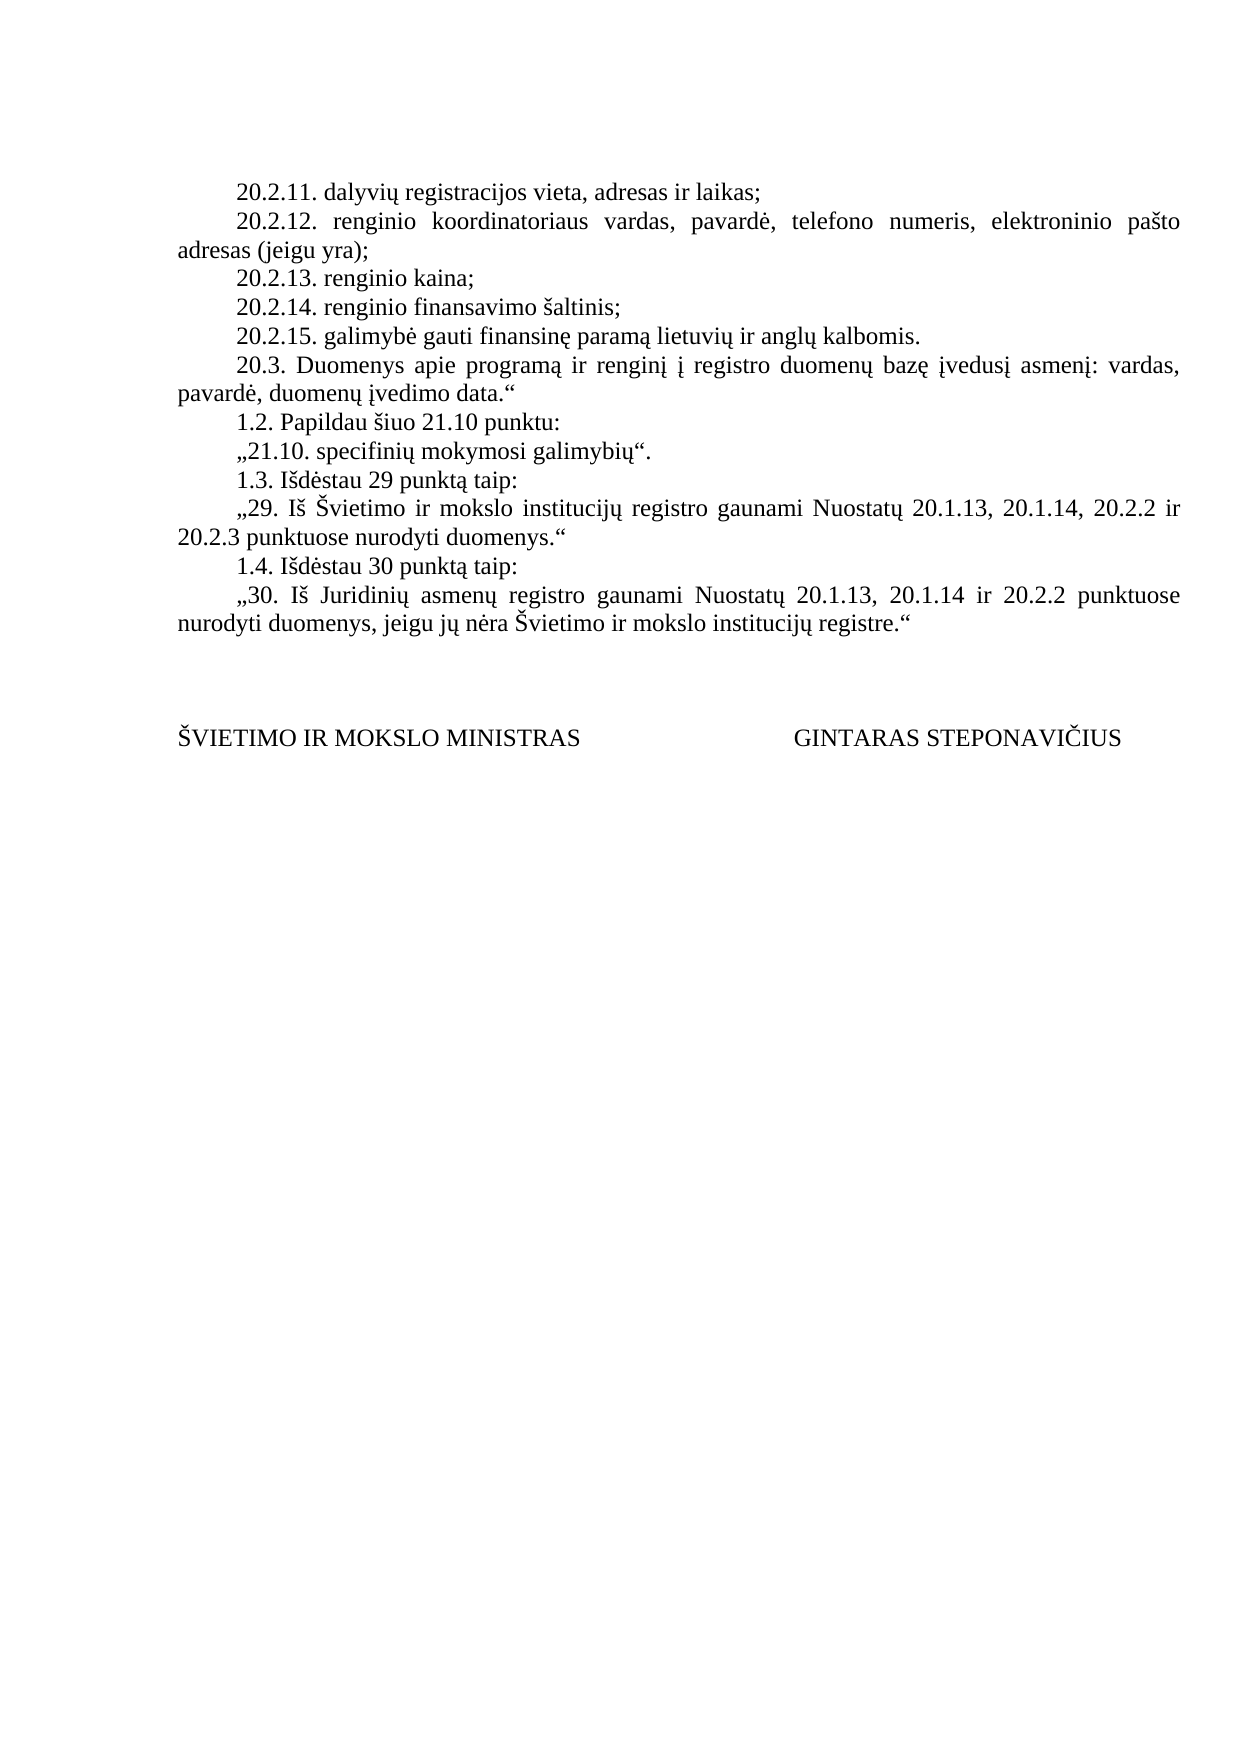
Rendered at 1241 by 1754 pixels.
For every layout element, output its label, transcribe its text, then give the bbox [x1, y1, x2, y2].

text 1.3. Išdėstau 29 punktą taip: [177, 465, 1181, 493]
text „21.10. specifinių mokymosi galimybių“. [177, 436, 1181, 465]
text 1.2. Papildau šiuo 21.10 punktu: [177, 407, 1181, 436]
text 20.3. Duomenys apie programą ir renginį į registro duomenų bazę įvedusį asmenį: vardas, pavardė, duomenų įvedimo data.“ [177, 350, 1181, 407]
text 20.2.12. renginio koordinatoriaus vardas, pavardė, telefono numeris, elektroninio pašto adresas (jeigu yra); [177, 206, 1181, 263]
text 20.2.13. renginio kaina; [177, 263, 1181, 292]
text 20.2.11. dalyvių registracijos vieta, adresas ir laikas; [177, 177, 1181, 206]
text 20.2.15. galimybė gauti finansinę paramą lietuvių ir anglų kalbomis. [177, 321, 1181, 350]
text „30. Iš Juridinių asmenų registro gaunami Nuostatų 20.1.13, 20.1.14 ir 20.2.2 punktuose nurodyti duomenys, jeigu jų nėra Švietimo ir mokslo institucijų registre.“ [177, 580, 1181, 637]
text „29. Iš Švietimo ir mokslo institucijų registro gaunami Nuostatų 20.1.13, 20.1.14, 20.2.2 ir 20.2.3 punktuose nurodyti duomenys.“ [177, 493, 1181, 551]
text 20.2.14. renginio finansavimo šaltinis; [177, 292, 1181, 321]
text 1.4. Išdėstau 30 punktą taip: [177, 551, 1181, 580]
text ŠVIETIMO IR MOKSLO MINISTRAS GINTARAS STEPONAVIČIUS [177, 723, 1181, 752]
